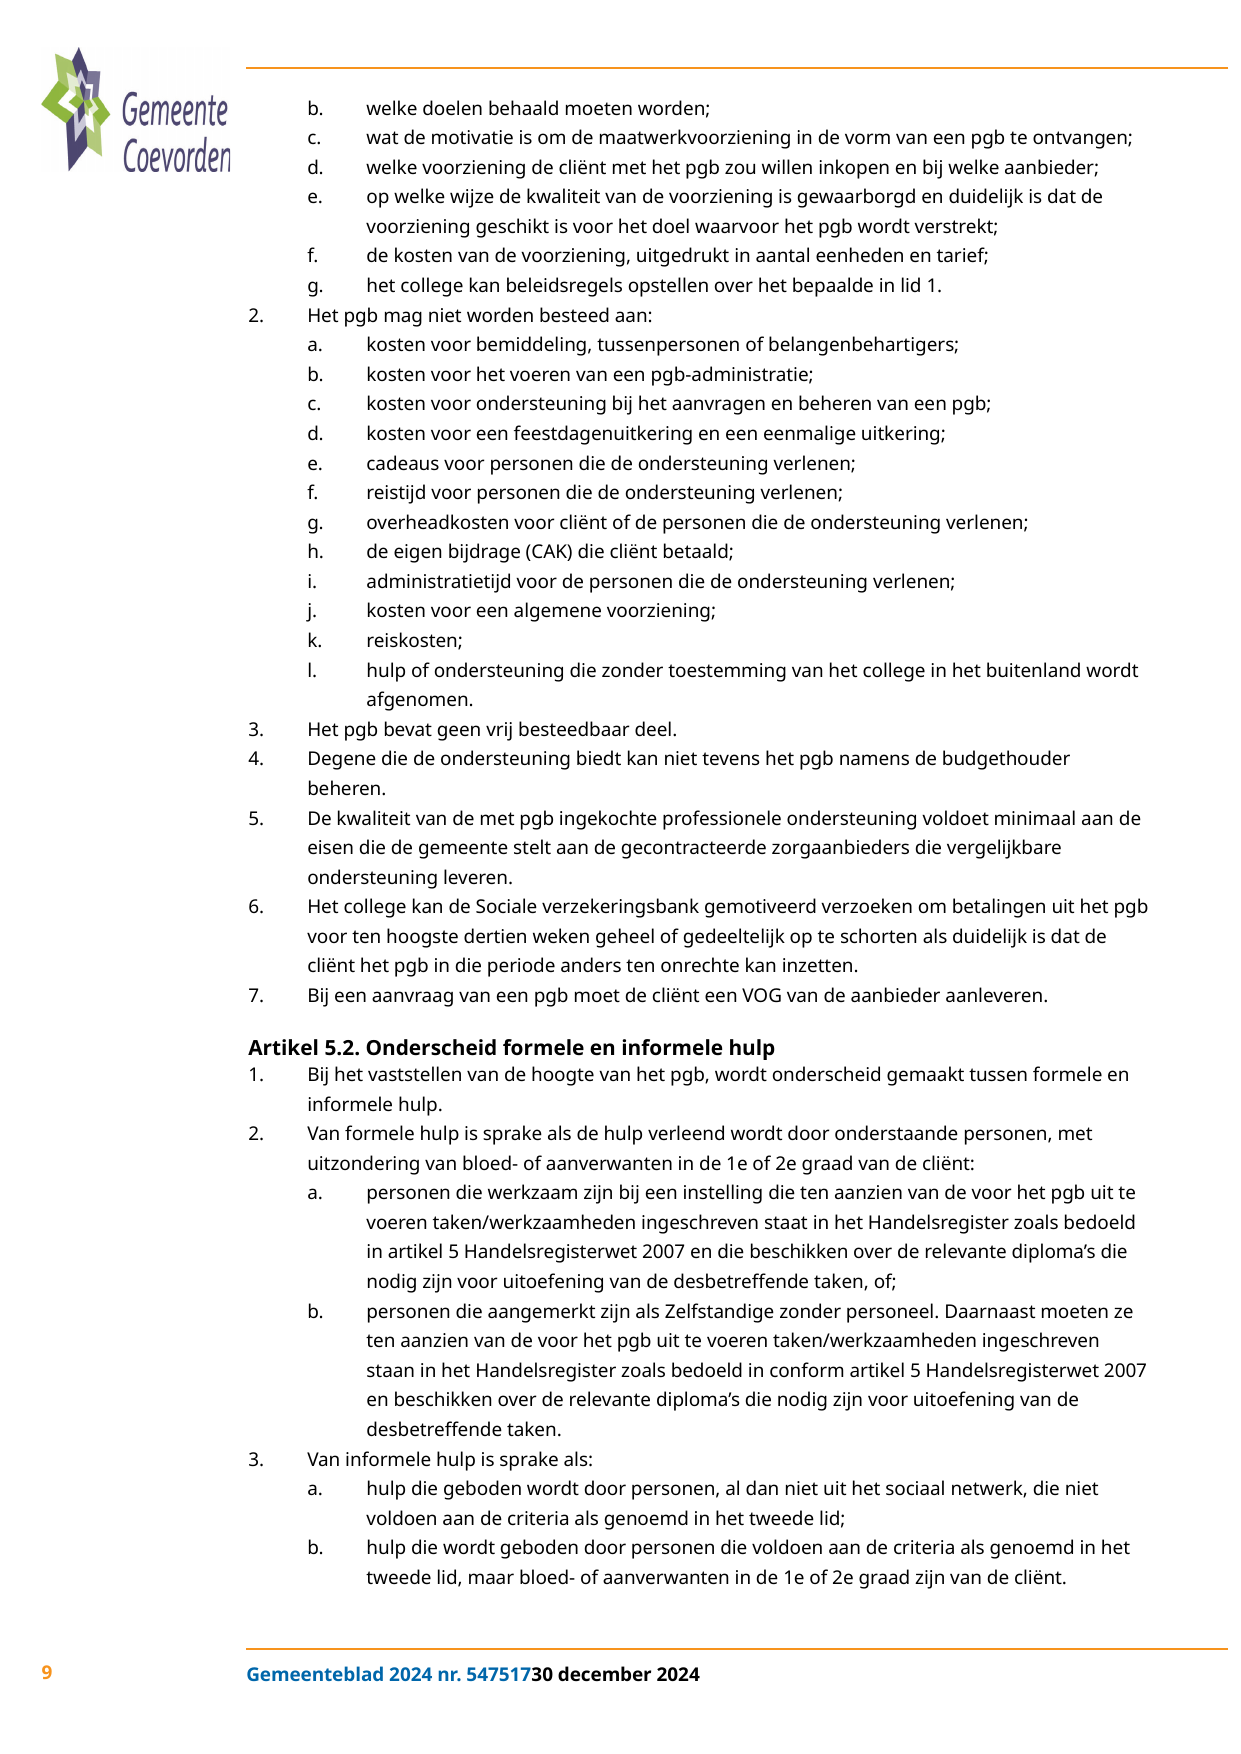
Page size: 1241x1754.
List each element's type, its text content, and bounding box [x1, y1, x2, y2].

list op welke wijze de kwaliteit van de voorziening is gewaarborgd en duidelijk is dat de voorziening geschikt is voor het doel waarvoor het pgb wordt verstrekt; [307, 183, 1152, 239]
list Van formele hulp is sprake als de hulp verleend wordt door onderstaande personen, met uitzondering van bloed- of aanverwanten in de 1e of 2e graad van de cliënt: [248, 1120, 1152, 1176]
list kosten voor het voeren van een pgb-administratie; [307, 361, 1152, 387]
picture [41, 47, 231, 172]
list Bij het vaststellen van de hoogte van het pgb, wordt onderscheid gemaakt tussen formele en informele hulp. [248, 1061, 1152, 1116]
list Bij een aanvraag van een pgb moet de cliënt een VOG van de aanbieder aanleveren. [248, 982, 1152, 1008]
list reistijd voor personen die de ondersteuning verlenen; [307, 479, 1152, 505]
list Het pgb mag niet worden besteed aan: [248, 302, 1152, 328]
list welke doelen behaald moeten worden; [307, 95, 1152, 121]
list kosten voor ondersteuning bij het aanvragen en beheren van een pgb; [307, 391, 1152, 416]
list welke voorziening de cliënt met het pgb zou willen inkopen en bij welke aanbieder; [307, 154, 1152, 180]
list hulp die geboden wordt door personen, al dan niet uit het sociaal netwerk, die niet voldoen aan de criteria als genoemd in het tweede lid; [307, 1475, 1152, 1531]
list hulp of ondersteuning die zonder toestemming van het college in het buitenland wordt afgenomen. [307, 657, 1152, 712]
list Van informele hulp is sprake als: [248, 1446, 1152, 1471]
list personen die werkzaam zijn bij een instelling die ten aanzien van de voor het pgb uit te voeren taken/werkzaamheden ingeschreven staat in het Handelsregister zoals bedoeld in artikel 5 Handelsregisterwet 2007 en die beschikken over de relevante diploma’s die nodig zijn voor uitoefening van de desbetreffende taken, of; [307, 1179, 1152, 1294]
list personen die aangemerkt zijn als Zelfstandige zonder personeel. Daarnaast moeten ze ten aanzien van de voor het pgb uit te voeren taken/werkzaamheden ingeschreven staan in het Handelsregister zoals bedoeld in conform artikel 5 Handelsregisterwet 2007 en beschikken over de relevante diploma’s die nodig zijn voor uitoefening van de desbetreffende taken. [307, 1298, 1152, 1442]
list de eigen bijdrage (CAK) die cliënt betaald; [307, 538, 1152, 564]
list Het pgb bevat geen vrij besteedbaar deel. [248, 716, 1152, 742]
list administratietijd voor de personen die de ondersteuning verlenen; [307, 568, 1152, 594]
list reiskosten; [307, 627, 1152, 653]
list Degene die de ondersteuning biedt kan niet tevens het pgb namens de budgethouder beheren. [248, 746, 1152, 801]
list hulp die wordt geboden door personen die voldoen aan de criteria als genoemd in het tweede lid, maar bloed- of aanverwanten in de 1e of 2e graad zijn van de cliënt. [307, 1534, 1152, 1590]
list kosten voor bemiddeling, tussenpersonen of belangenbehartigers; [307, 331, 1152, 357]
list het college kan beleidsregels opstellen over het bepaalde in lid 1. [307, 272, 1152, 298]
list overheadkosten voor cliënt of de personen die de ondersteuning verlenen; [307, 509, 1152, 535]
list Het college kan de Sociale verzekeringsbank gemotiveerd verzoeken om betalingen uit het pgb voor ten hoogste dertien weken geheel of gedeeltelijk op te schorten als duidelijk is dat de cliënt het pgb in die periode anders ten onrechte kan inzetten. [248, 893, 1152, 978]
list De kwaliteit van de met pgb ingekochte professionele ondersteuning voldoet minimaal aan de eisen die de gemeente stelt aan de gecontracteerde zorgaanbieders die vergelijkbare ondersteuning leveren. [248, 805, 1152, 890]
list kosten voor een feestdagenuitkering en een eenmalige uitkering; [307, 420, 1152, 446]
list cadeaus voor personen die de ondersteuning verlenen; [307, 450, 1152, 476]
list wat de motivatie is om de maatwerkvoorziening in de vorm van een pgb te ontvangen; [307, 124, 1152, 150]
list de kosten van de voorziening, uitgedrukt in aantal eenheden en tarief; [307, 243, 1152, 268]
list kosten voor een algemene voorziening; [307, 598, 1152, 623]
text Artikel 5.2. Onderscheid formele en informele hulp [248, 1033, 1152, 1061]
